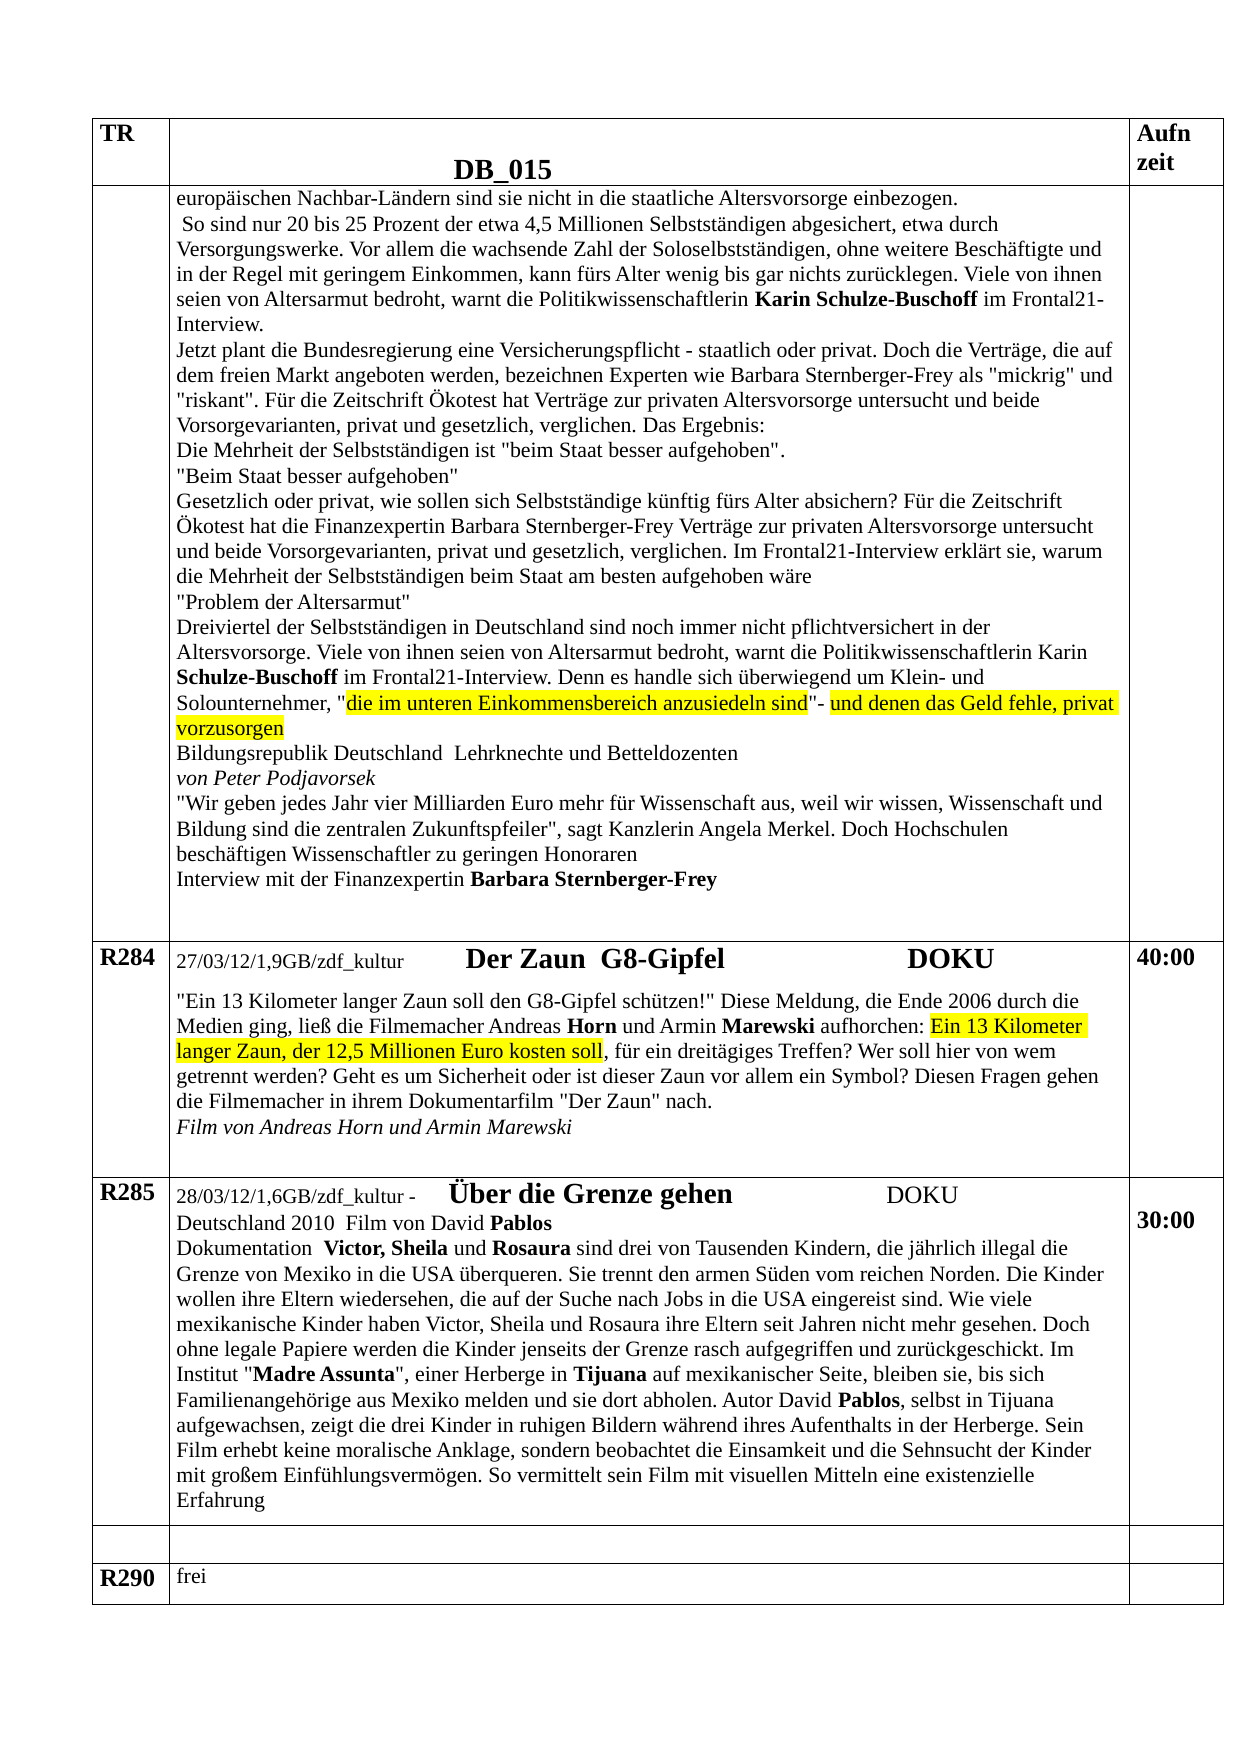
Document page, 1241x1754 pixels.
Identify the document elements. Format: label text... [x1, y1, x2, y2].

table_cell 30:00 [1130, 1178, 1223, 1525]
table_cell 27/03/12/1,9GB/zdf_kultur Der Zaun G8-Gipfel DOKU "Ein 13 Kilometer langer Zaun soll den G8-Gipfel schützen!" Diese Meldung, die Ende 2006 durch die Medien ging, ließ die Filmemacher Andreas Horn und Armin Marewski aufhorchen: Ein 13 Kilometer langer Zaun, der 12,5 Millionen Euro kosten soll, für ein dreitägiges Treffen? Wer soll hier von wem getrennt werden? Geht es um Sicherheit oder ist dieser Zaun vor allem ein Symbol? Diesen Fragen gehen die Filmemacher in ihrem Dokumentarfilm "Der Zaun" nach. Film von Andreas Horn und Armin Marewski [170, 942, 1129, 1177]
table_cell frei [170, 1564, 1129, 1604]
table_cell 28/03/12/1,6GB/zdf_kultur - Über die Grenze gehen DOKU Deutschland 2010 Film von David Pablos Dokumentation Victor, Sheila und Rosaura sind drei von Tausenden Kindern, die jährlich illegal die Grenze von Mexiko in die USA überqueren. Sie trennt den armen Süden vom reichen Norden. Die Kinder wollen ihre Eltern wiedersehen, die auf der Suche nach Jobs in die USA eingereist sind. Wie viele mexikanische Kinder haben Victor, Sheila und Rosaura ihre Eltern seit Jahren nicht mehr gesehen. Doch ohne legale Papiere werden die Kinder jenseits der Grenze rasch aufgegriffen und zurückgeschickt. Im Institut "Madre Assunta", einer Herberge in Tijuana auf mexikanischer Seite, bleiben sie, bis sich Familienangehörige aus Mexiko melden und sie dort abholen. Autor David Pablos, selbst in Tijuana aufgewachsen, zeigt die drei Kinder in ruhigen Bildern während ihres Aufenthalts in der Herberge. Sein Film erhebt keine moralische Anklage, sondern beobachtet die Einsamkeit und die Sehnsucht der Kinder mit großem Einfühlungsvermögen. So vermittelt sein Film mit visuellen Mitteln eine existenzielle Erfahrung [170, 1178, 1129, 1525]
table_cell [1130, 1564, 1223, 1604]
table_cell [93, 186, 169, 941]
table_cell [93, 1526, 169, 1563]
table_cell R285 [93, 1178, 169, 1525]
table_header DB_015 [170, 119, 1129, 185]
table_cell europäischen Nachbar-Ländern sind sie nicht in die staatliche Altersvorsorge einbezogen. So sind nur 20 bis 25 Prozent der etwa 4,5 Millionen Selbstständigen abgesichert, etwa durch Versorgungswerke. Vor allem die wachsende Zahl der Soloselbstständigen, ohne weitere Beschäftigte und in der Regel mit geringem Einkommen, kann fürs Alter wenig bis gar nichts zurücklegen. Viele von ihnen seien von Altersarmut bedroht, warnt die Politikwissenschaftlerin Karin Schulze-Buschoff im Frontal21-Interview. Jetzt plant die Bundesregierung eine Versicherungspflicht - staatlich oder privat. Doch die Verträge, die auf dem freien Markt angeboten werden, bezeichnen Experten wie Barbara Sternberger-Frey als "mickrig" und "riskant". Für die Zeitschrift Ökotest hat Verträge zur privaten Altersvorsorge untersucht und beide Vorsorgevarianten, privat und gesetzlich, verglichen. Das Ergebnis: Die Mehrheit der Selbstständigen ist "beim Staat besser aufgehoben". "Beim Staat besser aufgehoben" Gesetzlich oder privat, wie sollen sich Selbstständige künftig fürs Alter absichern? Für die Zeitschrift Ökotest hat die Finanzexpertin Barbara Sternberger-Frey Verträge zur privaten Altersvorsorge untersucht und beide Vorsorgevarianten, privat und gesetzlich, verglichen. Im Frontal21-Interview erklärt sie, warum die Mehrheit der Selbstständigen beim Staat am besten aufgehoben wäre "Problem der Altersarmut" Dreiviertel der Selbstständigen in Deutschland sind noch immer nicht pflichtversichert in der Altersvorsorge. Viele von ihnen seien von Altersarmut bedroht, warnt die Politikwissenschaftlerin Karin Schulze-Buschoff im Frontal21-Interview. Denn es handle sich überwiegend um Klein- und Solounternehmer, "die im unteren Einkommensbereich anzusiedeln sind"- und denen das Geld fehle, privat vorzusorgen Bildungsrepublik Deutschland Lehrknechte und Betteldozenten von Peter Podjavorsek "Wir geben jedes Jahr vier Milliarden Euro mehr für Wissenschaft aus, weil wir wissen, Wissenschaft und Bildung sind die zentralen Zukunftspfeiler", sagt Kanzlerin Angela Merkel. Doch Hochschulen beschäftigen Wissenschaftler zu geringen Honoraren Interview mit der Finanzexpertin Barbara Sternberger-Frey [170, 186, 1129, 941]
table_header TR [93, 119, 169, 185]
table_cell 40:00 [1130, 942, 1223, 1177]
table_cell [1130, 186, 1223, 941]
table_cell R290 [93, 1564, 169, 1604]
table_header Aufn zeit [1130, 119, 1223, 185]
table_cell [170, 1526, 1129, 1563]
table_cell [1130, 1526, 1223, 1563]
table_cell R284 [93, 942, 169, 1177]
